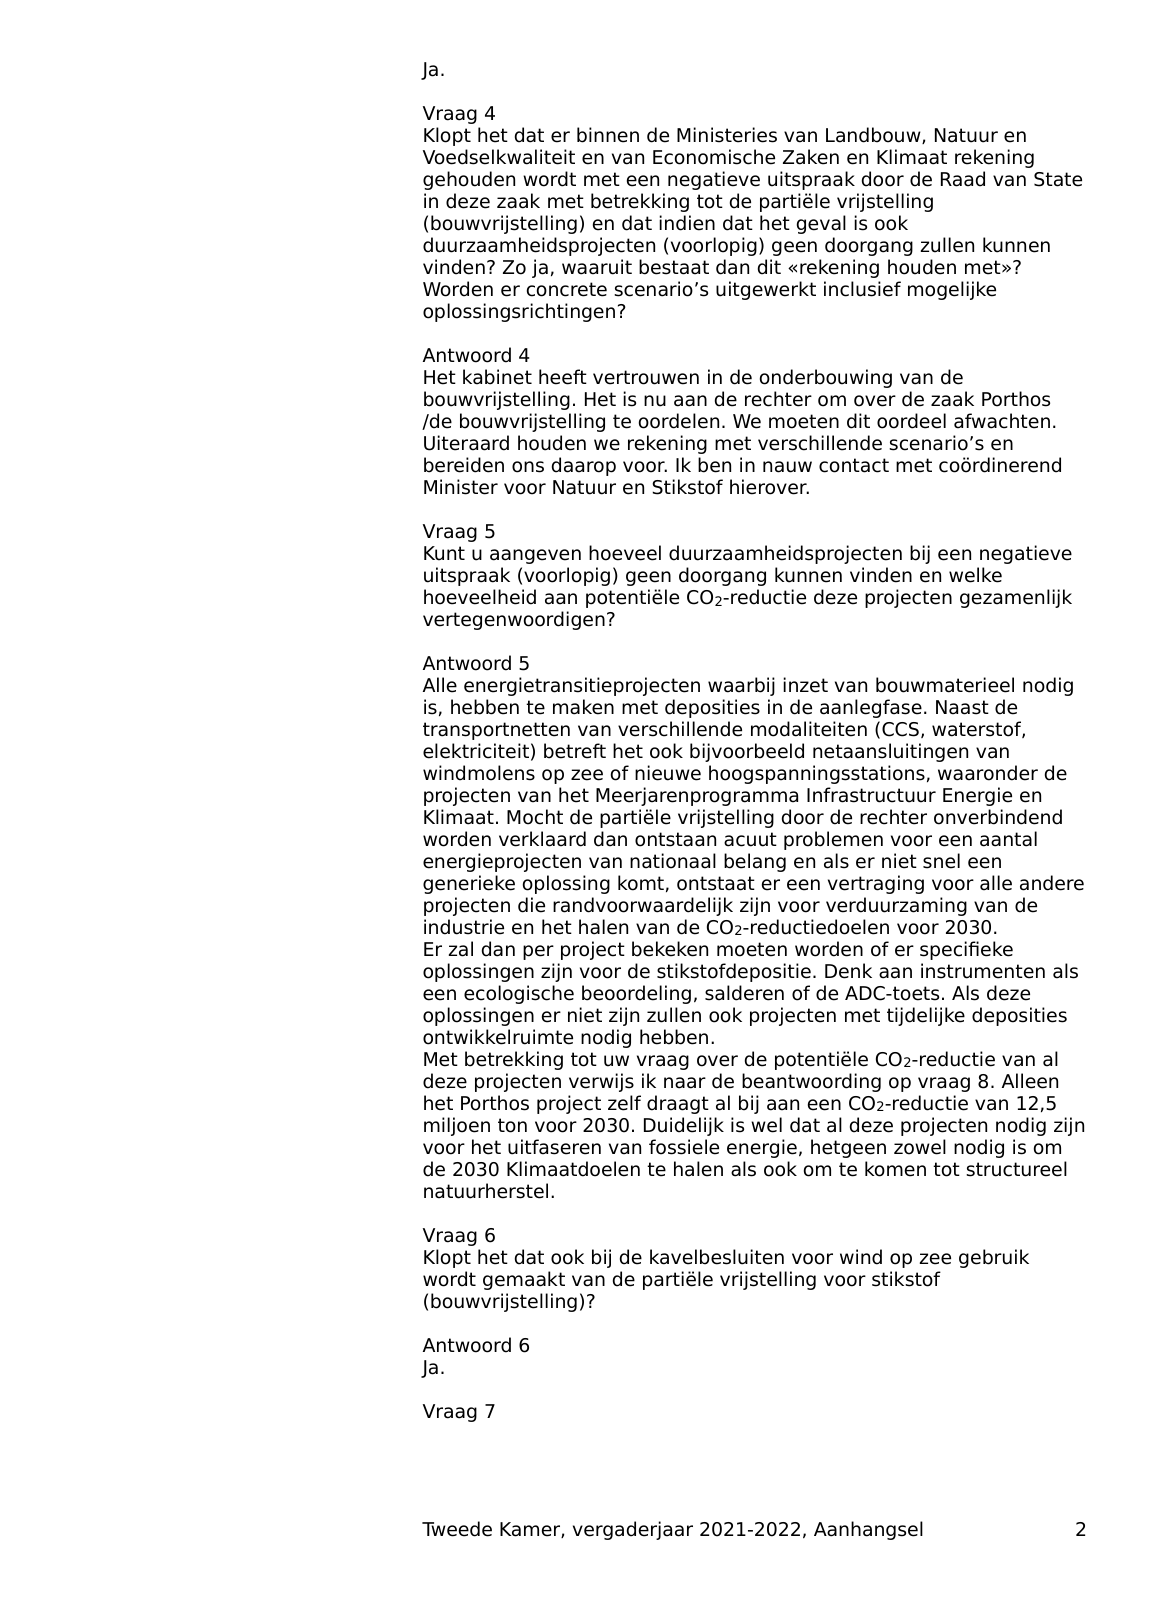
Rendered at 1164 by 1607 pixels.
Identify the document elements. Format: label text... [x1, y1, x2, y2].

text Klopt het dat ook bij de kavelbesluiten voor wind op zee gebruik wordt gemaakt van de partiële vrijstelling voor stikstof (bouwvrijstelling)? [422, 1247, 1087, 1313]
text Vraag 6 [422, 1225, 1087, 1247]
text Kunt u aangeven hoeveel duurzaamheidsprojecten bij een negatieve uitspraak (voorlopig) geen doorgang kunnen vinden en welke hoeveelheid aan potentiële CO2-reductie deze projecten gezamenlijk vertegenwoordigen? [422, 543, 1087, 631]
text Ja. [422, 1357, 1087, 1379]
text Antwoord 5 [422, 653, 1087, 675]
text Vraag 5 [422, 521, 1087, 543]
text Vraag 7 [422, 1401, 1087, 1423]
text Ja. [422, 59, 1087, 81]
text Alle energietransitieprojecten waarbij inzet van bouwmaterieel nodig is, hebben te maken met deposities in de aanlegfase. Naast de transportnetten van verschillende modaliteiten (CCS, waterstof, elektriciteit) betreft het ook bijvoorbeeld netaansluitingen van windmolens op zee of nieuwe hoogspanningsstations, waaronder de projecten van het Meerjarenprogramma Infrastructuur Energie en Klimaat. Mocht de partiële vrijstelling door de rechter onverbindend worden verklaard dan ontstaan acuut problemen voor een aantal energieprojecten van nationaal belang en als er niet snel een generieke oplossing komt, ontstaat er een vertraging voor alle andere projecten die randvoorwaardelijk zijn voor verduurzaming van de industrie en het halen van de CO2-reductiedoelen voor 2030. [422, 675, 1087, 939]
text Vraag 4 [422, 103, 1087, 125]
text Antwoord 4 [422, 345, 1087, 367]
text Met betrekking tot uw vraag over de potentiële CO2-reductie van al deze projecten verwijs ik naar de beantwoording op vraag 8. Alleen het Porthos project zelf draagt al bij aan een CO2-reductie van 12,5 miljoen ton voor 2030. Duidelijk is wel dat al deze projecten nodig zijn voor het uitfaseren van fossiele energie, hetgeen zowel nodig is om de 2030 Klimaatdoelen te halen als ook om te komen tot structureel natuurherstel. [422, 1049, 1087, 1203]
text Klopt het dat er binnen de Ministeries van Landbouw, Natuur en Voedselkwaliteit en van Economische Zaken en Klimaat rekening gehouden wordt met een negatieve uitspraak door de Raad van State in deze zaak met betrekking tot de partiële vrijstelling (bouwvrijstelling) en dat indien dat het geval is ook duurzaamheidsprojecten (voorlopig) geen doorgang zullen kunnen vinden? Zo ja, waaruit bestaat dan dit «rekening houden met»? Worden er concrete scenario’s uitgewerkt inclusief mogelijke oplossingsrichtingen? [422, 125, 1087, 323]
text Er zal dan per project bekeken moeten worden of er specifieke oplossingen zijn voor de stikstofdepositie. Denk aan instrumenten als een ecologische beoordeling, salderen of de ADC-toets. Als deze oplossingen er niet zijn zullen ook projecten met tijdelijke deposities ontwikkelruimte nodig hebben. [422, 939, 1087, 1049]
text Antwoord 6 [422, 1335, 1087, 1357]
text Het kabinet heeft vertrouwen in de onderbouwing van de bouwvrijstelling. Het is nu aan de rechter om over de zaak Porthos /de bouwvrijstelling te oordelen. We moeten dit oordeel afwachten. Uiteraard houden we rekening met verschillende scenario’s en bereiden ons daarop voor. Ik ben in nauw contact met coördinerend Minister voor Natuur en Stikstof hierover. [422, 367, 1087, 499]
